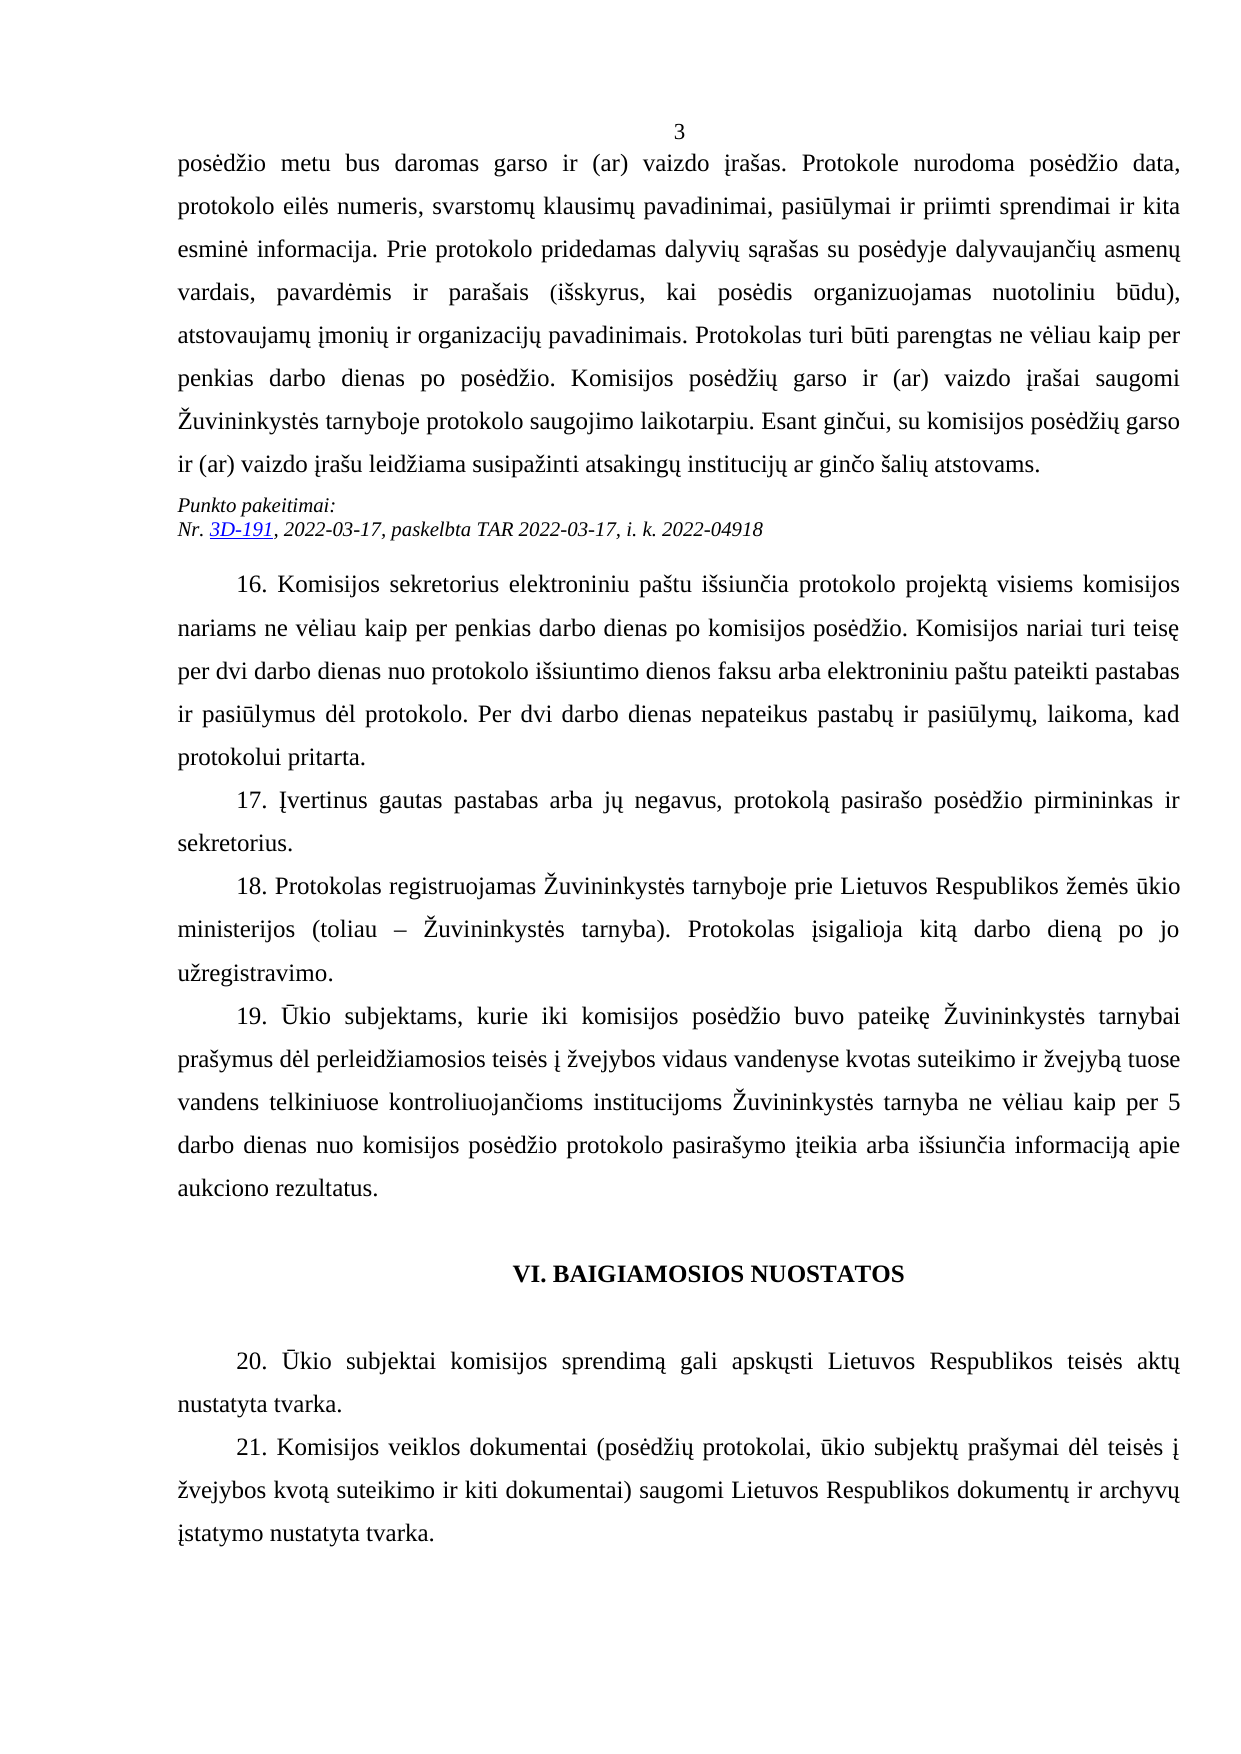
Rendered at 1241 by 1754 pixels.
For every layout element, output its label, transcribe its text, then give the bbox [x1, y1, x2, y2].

text VI. BAIGIAMOSIOS NUOSTATOS [177, 1259, 1181, 1288]
text 17. Įvertinus gautas pastabas arba jų negavus, protokolą pasirašo posėdžio pirmininkas ir sekretorius. [177, 785, 1181, 857]
text 18. Protokolas registruojamas Žuvininkystės tarnyboje prie Lietuvos Respublikos žemės ūkio ministerijos (toliau – Žuvininkystės tarnyba). Protokolas įsigalioja kitą darbo dieną po jo užregistravimo. [177, 871, 1181, 986]
text Nr. 3D-191, 2022-03-17, paskelbta TAR 2022-03-17, i. k. 2022-04918 [177, 517, 1181, 541]
text 20. Ūkio subjektai komisijos sprendimą gali apskųsti Lietuvos Respublikos teisės aktų nustatyta tvarka. [177, 1346, 1181, 1418]
text Punkto pakeitimai: [177, 493, 1181, 517]
text 16. Komisijos sekretorius elektroniniu paštu išsiunčia protokolo projektą visiems komisijos nariams ne vėliau kaip per penkias darbo dienas po komisijos posėdžio. Komisijos nariai turi teisę per dvi darbo dienas nuo protokolo išsiuntimo dienos faksu arba elektroniniu paštu pateikti pastabas ir pasiūlymus dėl protokolo. Per dvi darbo dienas nepateikus pastabų ir pasiūlymų, laikoma, kad protokolui pritarta. [177, 569, 1181, 771]
text 21. Komisijos veiklos dokumentai (posėdžių protokolai, ūkio subjektų prašymai dėl teisės į žvejybos kvotą suteikimo ir kiti dokumentai) saugomi Lietuvos Respublikos dokumentų ir archyvų įstatymo nustatyta tvarka. [177, 1432, 1181, 1547]
text 19. Ūkio subjektams, kurie iki komisijos posėdžio buvo pateikę Žuvininkystės tarnybai prašymus dėl perleidžiamosios teisės į žvejybos vidaus vandenyse kvotas suteikimo ir žvejybą tuose vandens telkiniuose kontroliuojančioms institucijoms Žuvininkystės tarnyba ne vėliau kaip per 5 darbo dienas nuo komisijos posėdžio protokolo pasirašymo įteikia arba išsiunčia informaciją apie aukciono rezultatus. [177, 1001, 1181, 1202]
text posėdžio metu bus daromas garso ir (ar) vaizdo įrašas. Protokole nurodoma posėdžio data, protokolo eilės numeris, svarstomų klausimų pavadinimai, pasiūlymai ir priimti sprendimai ir kita esminė informacija. Prie protokolo pridedamas dalyvių sąrašas su posėdyje dalyvaujančių asmenų vardais, pavardėmis ir parašais (išskyrus, kai posėdis organizuojamas nuotoliniu būdu), atstovaujamų įmonių ir organizacijų pavadinimais. Protokolas turi būti parengtas ne vėliau kaip per penkias darbo dienas po posėdžio. Komisijos posėdžių garso ir (ar) vaizdo įrašai saugomi Žuvininkystės tarnyboje protokolo saugojimo laikotarpiu. Esant ginčui, su komisijos posėdžių garso ir (ar) vaizdo įrašu leidžiama susipažinti atsakingų institucijų ar ginčo šalių atstovams. [177, 148, 1181, 478]
